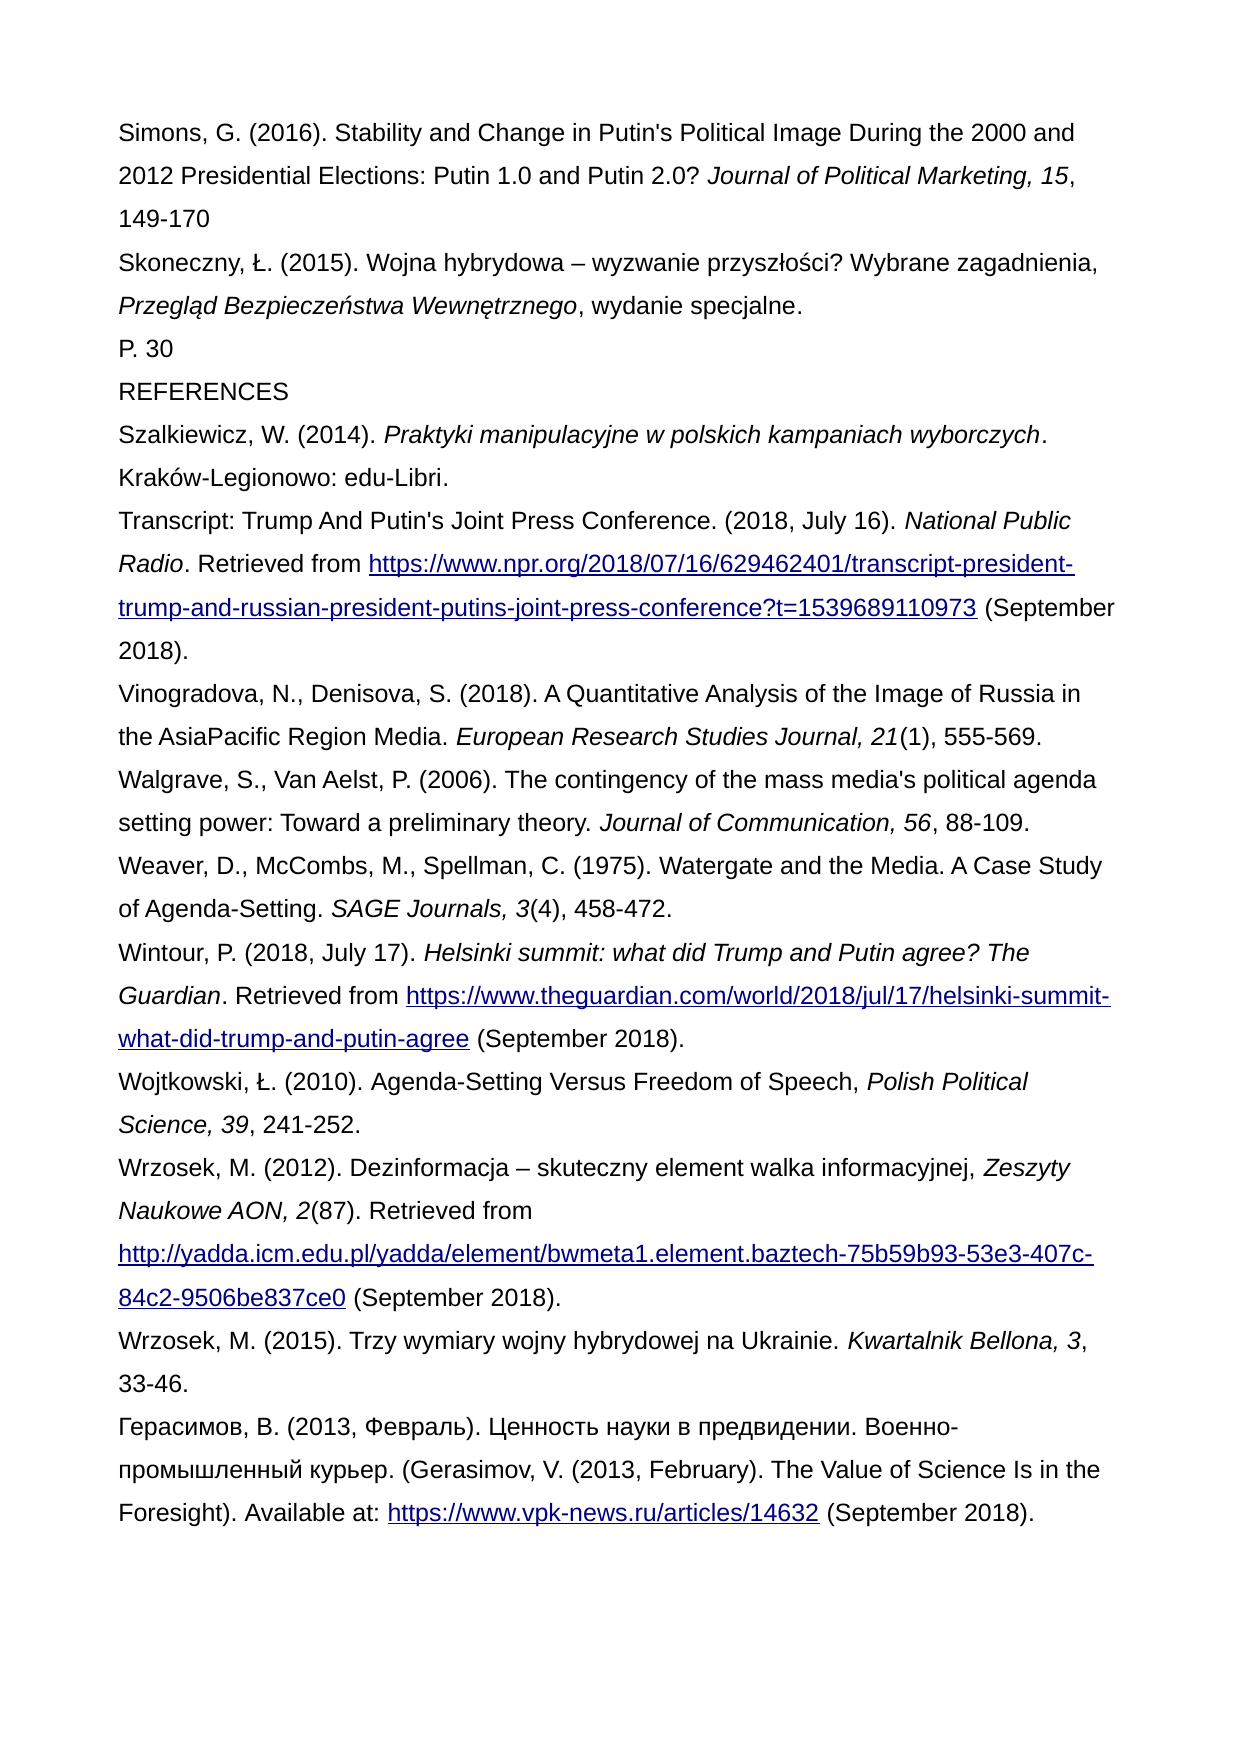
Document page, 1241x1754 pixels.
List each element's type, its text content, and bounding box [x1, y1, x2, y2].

text Wojtkowski, Ł. (2010). Agenda-Setting Versus Freedom of Speech, Polish Political Science, 39, 241-252. [118, 1067, 1122, 1139]
text Wrzosek, M. (2015). Trzy wymiary wojny hybrydowej na Ukrainie. Kwartalnik Bellona, 3, 33-46. [118, 1326, 1122, 1397]
text Transcript: Trump And Putin's Joint Press Conference. (2018, July 16). National Public Radio. Retrieved from https://www.npr.org/2018/07/16/629462401/transcript-president-trump-and-russian-president-putins-joint-press-conference?t=1539689110973 (September 2018). [118, 506, 1122, 664]
text Wrzosek, M. (2012). Dezinformacja – skuteczny element walka informacyjnej, Zeszyty Naukowe AON, 2(87). Retrieved from http://yadda.icm.edu.pl/yadda/element/bwmeta1.element.baztech-75b59b93-53e3-407c-84c2-9506be837ce0 (September 2018). [118, 1153, 1122, 1311]
text REFERENCES [118, 377, 1122, 406]
text Walgrave, S., Van Aelst, P. (2006). The contingency of the mass media's political agenda setting power: Toward a preliminary theory. Journal of Communication, 56, 88-109. [118, 765, 1122, 837]
text Skoneczny, Ł. (2015). Wojna hybrydowa – wyzwanie przyszłości? Wybrane zagadnienia, Przegląd Bezpieczeństwa Wewnętrznego, wydanie specjalne. [118, 247, 1122, 319]
text Герасимов, В. (2013, Февраль). Ценность науки в предвидении. Военно-промышленный курьер. (Gerasimov, V. (2013, February). The Value of Science Is in the Foresight). Available at: https://www.vpk-news.ru/articles/14632 (September 2018). [118, 1412, 1122, 1527]
text Wintour, P. (2018, July 17). Helsinki summit: what did Trump and Putin agree? The Guardian. Retrieved from https://www.theguardian.com/world/2018/jul/17/helsinki-summit-what-did-trump-and-putin-agree (September 2018). [118, 937, 1122, 1052]
text P. 30 [118, 334, 1122, 362]
text Weaver, D., McCombs, M., Spellman, C. (1975). Watergate and the Media. A Case Study of Agenda-Setting. SAGE Journals, 3(4), 458-472. [118, 851, 1122, 923]
text Simons, G. (2016). Stability and Change in Putin's Political Image During the 2000 and 2012 Presidential Elections: Putin 1.0 and Putin 2.0? Journal of Political Marketing, 15, 149-170 [118, 118, 1122, 233]
text Szalkiewicz, W. (2014). Praktyki manipulacyjne w polskich kampaniach wyborczych. Kraków-Legionowo: edu-Libri. [118, 420, 1122, 492]
text Vinogradova, N., Denisova, S. (2018). A Quantitative Analysis of the Image of Russia in the AsiaPacific Region Media. European Research Studies Journal, 21(1), 555-569. [118, 679, 1122, 751]
